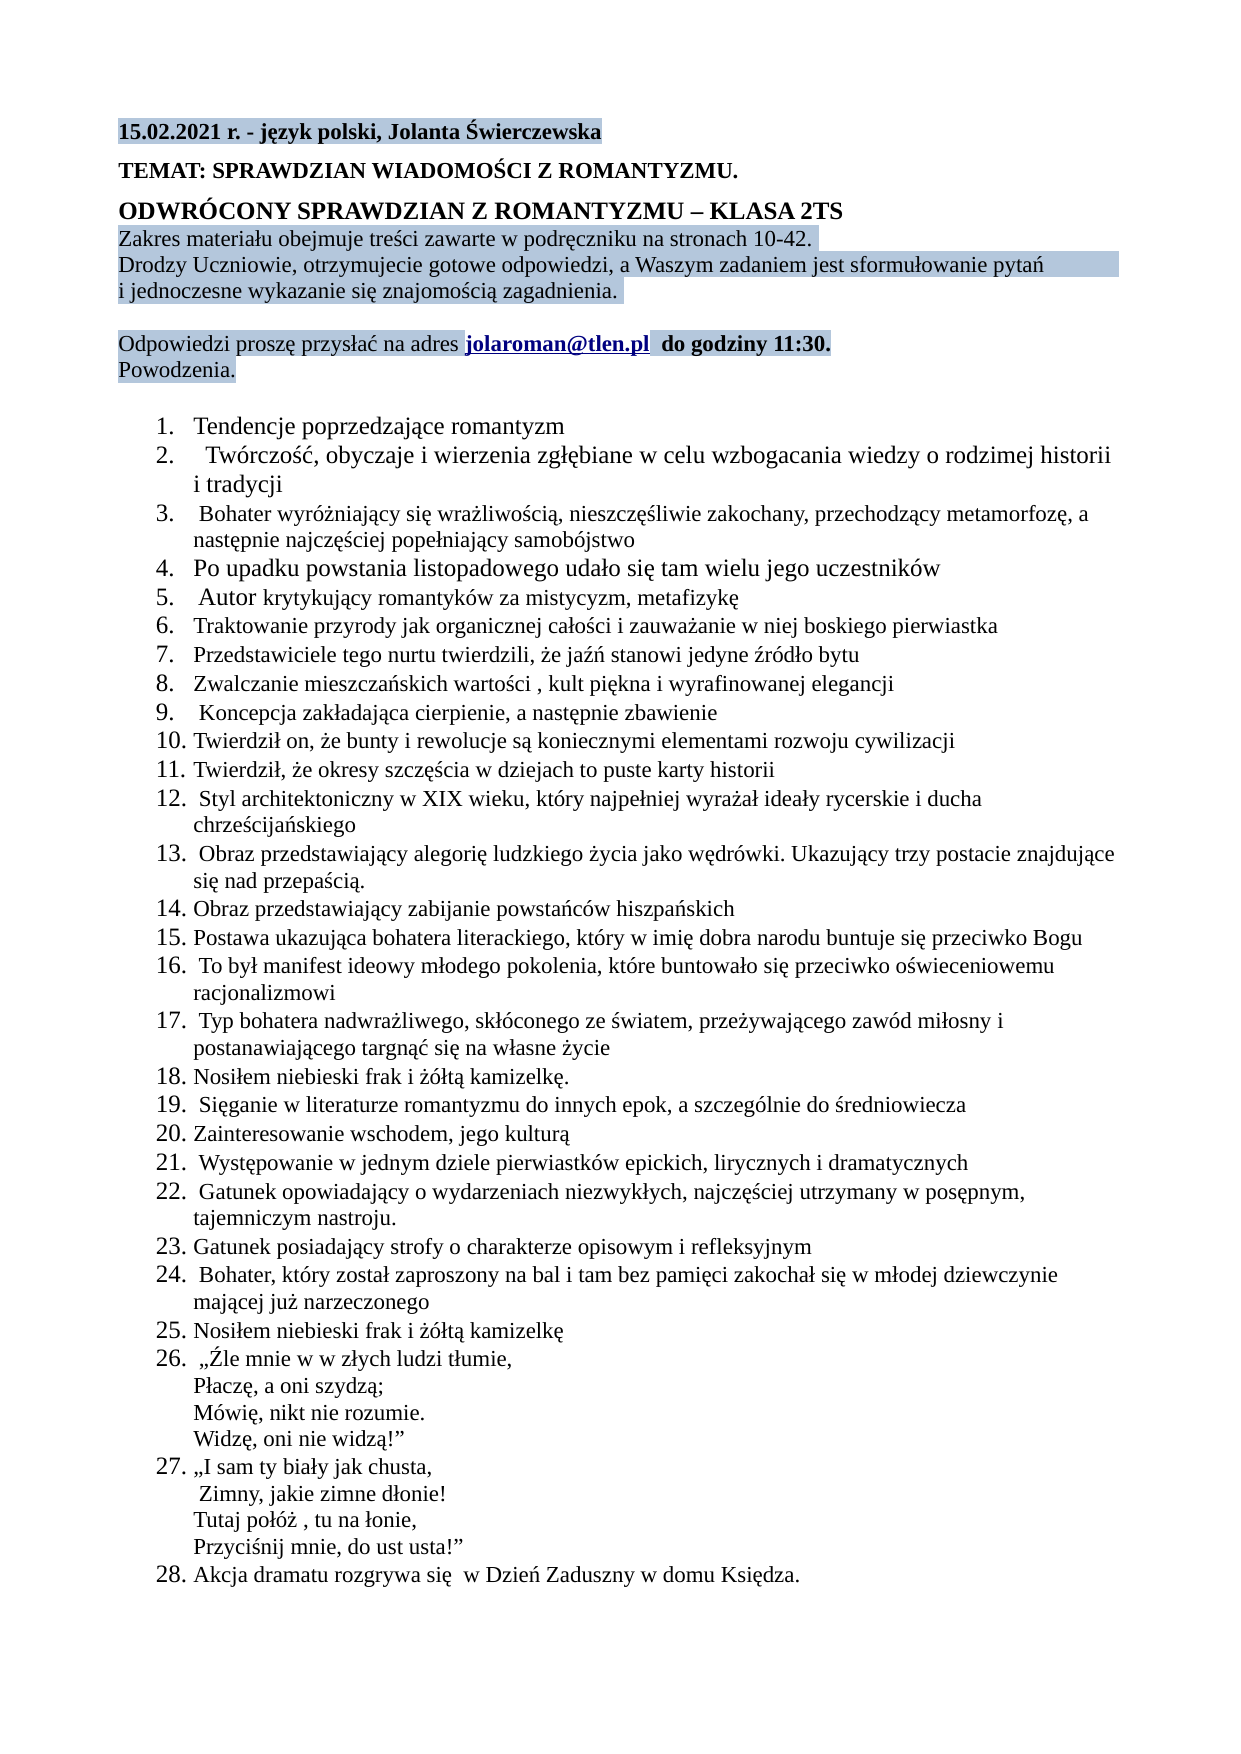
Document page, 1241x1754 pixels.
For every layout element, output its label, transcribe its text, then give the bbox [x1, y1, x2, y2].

text Drodzy Uczniowie, otrzymujecie gotowe odpowiedzi, a Waszym zadaniem jest sformułowanie pytań i jednoczesne wykazanie się znajomością zagadnienia. [118, 251, 1122, 304]
list Twierdził, że okresy szczęścia w dziejach to puste karty historii [156, 754, 1122, 783]
text Odpowiedzi proszę przysłać na adres jolaroman@tlen.pl do godziny 11:30. [118, 330, 1122, 356]
list Autor krytykujący romantyków za mistycyzm, metafizykę [156, 582, 1122, 610]
list Twierdził on, że bunty i rewolucje są koniecznymi elementami rozwoju cywilizacji [156, 725, 1122, 754]
list Tutaj połóż , tu na łonie, [156, 1506, 1122, 1533]
list Gatunek posiadający strofy o charakterze opisowym i refleksyjnym [156, 1231, 1122, 1259]
list To był manifest ideowy młodego pokolenia, które buntowało się przeciwko oświeceniowemu racjonalizmowi [156, 951, 1122, 1006]
text TEMAT: SPRAWDZIAN WIADOMOŚCI Z ROMANTYZMU. [118, 157, 1122, 183]
list Występowanie w jednym dziele pierwiastków epickich, lirycznych i dramatycznych [156, 1147, 1122, 1176]
list Postawa ukazująca bohatera literackiego, który w imię dobra narodu buntuje się przeciwko Bogu [156, 922, 1122, 951]
list Przyciśnij mnie, do ust usta!” [156, 1533, 1122, 1559]
list Twórczość, obyczaje i wierzenia zgłębiane w celu wzbogacania wiedzy o rodzimej historii i tradycji [156, 440, 1122, 498]
list Obraz przedstawiający zabijanie powstańców hiszpańskich [156, 893, 1122, 922]
list Mówię, nikt nie rozumie. [156, 1398, 1122, 1425]
list Zwalczanie mieszczańskich wartości , kult piękna i wyrafinowanej elegancji [156, 668, 1122, 697]
list Gatunek opowiadający o wydarzeniach niezwykłych, najczęściej utrzymany w posępnym, tajemniczym nastroju. [156, 1176, 1122, 1231]
list Nosiłem niebieski frak i żółtą kamizelkę [156, 1315, 1122, 1343]
list Koncepcja zakładająca cierpienie, a następnie zbawienie [156, 697, 1122, 725]
list „Źle mnie w w złych ludzi tłumie, [156, 1343, 1122, 1372]
list Zainteresowanie wschodem, jego kulturą [156, 1118, 1122, 1147]
list Sięganie w literaturze romantyzmu do innych epok, a szczególnie do średniowiecza [156, 1089, 1122, 1118]
list Obraz przedstawiający alegorię ludzkiego życia jako wędrówki. Ukazujący trzy postacie znajdujące się nad przepaścią. [156, 838, 1122, 893]
list Zimny, jakie zimne dłonie! [156, 1480, 1122, 1506]
list Widzę, oni nie widzą!” [156, 1425, 1122, 1451]
list Akcja dramatu rozgrywa się w Dzień Zaduszny w domu Księdza. [156, 1559, 1122, 1588]
list Tendencje poprzedzające romantyzm [156, 411, 1122, 440]
text Zakres materiału obejmuje treści zawarte w podręczniku na stronach 10-42. [118, 224, 1122, 251]
list Bohater, który został zaproszony na bal i tam bez pamięci zakochał się w młodej dziewczynie mającej już narzeczonego [156, 1259, 1122, 1315]
text Powodzenia. [118, 356, 1122, 383]
list Po upadku powstania listopadowego udało się tam wielu jego uczestników [156, 553, 1122, 582]
list Styl architektoniczny w XIX wieku, który najpełniej wyrażał ideały rycerskie i ducha chrześcijańskiego [156, 783, 1122, 838]
list Nosiłem niebieski frak i żółtą kamizelkę. [156, 1061, 1122, 1089]
list Traktowanie przyrody jak organicznej całości i zauważanie w niej boskiego pierwiastka [156, 610, 1122, 639]
text ODWRÓCONY SPRAWDZIAN Z ROMANTYZMU – KLASA 2TS [118, 196, 1122, 224]
list Typ bohatera nadwrażliwego, skłóconego ze światem, przeżywającego zawód miłosny i postanawiającego targnąć się na własne życie [156, 1006, 1122, 1061]
list „I sam ty biały jak chusta, [156, 1451, 1122, 1480]
text 15.02.2021 r. - język polski, Jolanta Świerczewska [118, 118, 1122, 144]
list Przedstawiciele tego nurtu twierdzili, że jaźń stanowi jedyne źródło bytu [156, 639, 1122, 668]
list Płaczę, a oni szydzą; [156, 1372, 1122, 1398]
list Bohater wyróżniający się wrażliwością, nieszczęśliwie zakochany, przechodzący metamorfozę, a następnie najczęściej popełniający samobójstwo [156, 498, 1122, 553]
